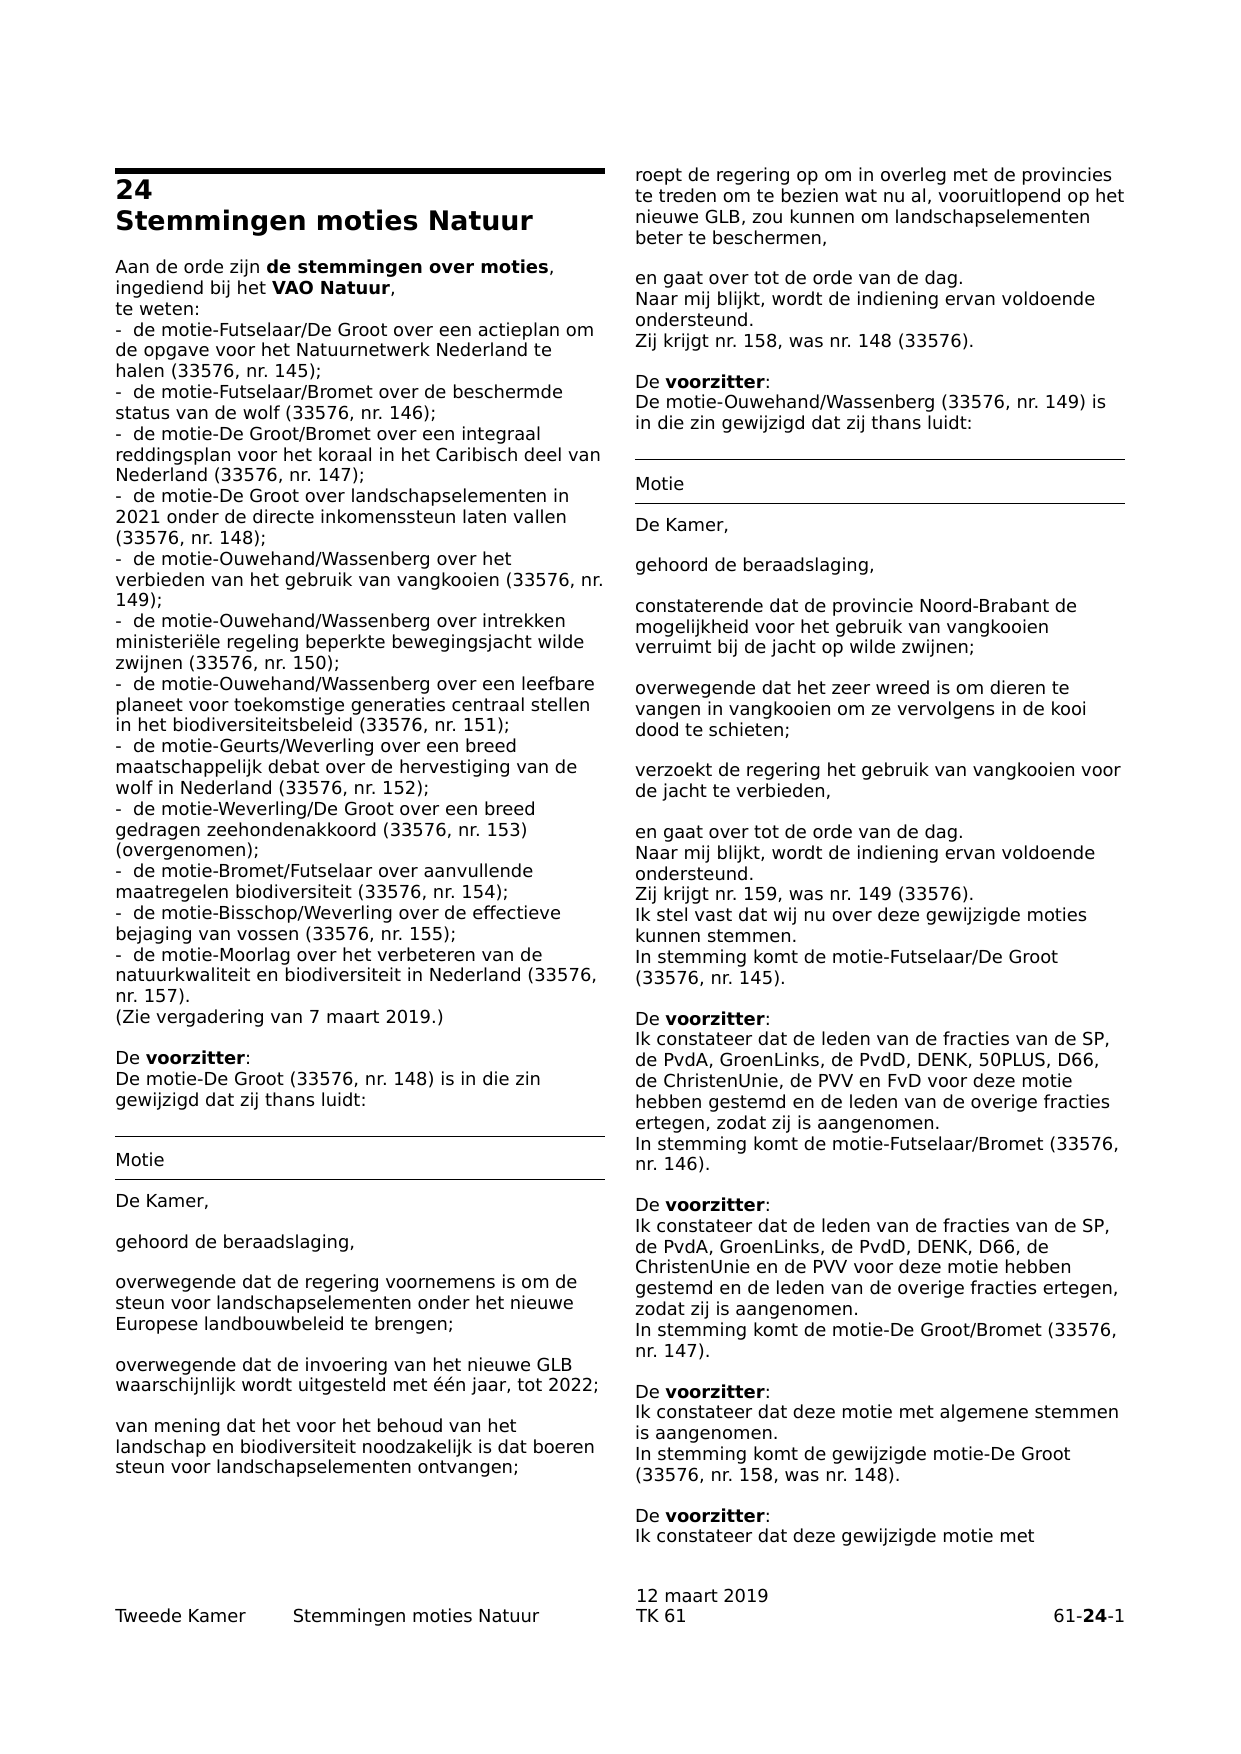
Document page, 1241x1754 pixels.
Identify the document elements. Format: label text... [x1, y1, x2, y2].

text De motie-Ouwehand/Wassenberg (33576, nr. 149) is in die zin gewijzigd dat zij thans luidt: [635, 392, 1125, 434]
text Zij krijgt nr. 158, was nr. 148 (33576). [635, 331, 1125, 351]
text Motie [635, 474, 1125, 494]
text gehoord de beraadslaging, [635, 555, 1125, 576]
list de motie-Ouwehand/Wassenberg over het verbieden van het gebruik van vangkooien (33576, nr. 149); [115, 548, 605, 611]
text verzoekt de regering het gebruik van vangkooien voor de jacht te verbieden, [635, 760, 1125, 802]
list de motie-Futselaar/Bromet over de beschermde status van de wolf (33576, nr. 146); [115, 382, 605, 423]
text te weten: [115, 298, 605, 319]
text De voorzitter: [635, 1506, 1125, 1526]
text Naar mij blijkt, wordt de indiening ervan voldoende ondersteund. [635, 842, 1125, 884]
text In stemming komt de motie-De Groot/Bromet (33576, nr. 147). [635, 1320, 1125, 1361]
list de motie-Ouwehand/Wassenberg over een leefbare planeet voor toekomstige generaties centraal stellen in het biodiversiteitsbeleid (33576, nr. 151); [115, 673, 605, 736]
list de motie-De Groot over landschapselementen in 2021 onder de directe inkomenssteun laten vallen (33576, nr. 148); [115, 486, 605, 548]
text overwegende dat de regering voornemens is om de steun voor landschapselementen onder het nieuwe Europese landbouwbeleid te brengen; [115, 1272, 605, 1334]
list de motie-De Groot/Bromet over een integraal reddingsplan voor het koraal in het Caribisch deel van Nederland (33576, nr. 147); [115, 423, 605, 486]
text De voorzitter: [635, 371, 1125, 392]
text De motie-De Groot (33576, nr. 148) is in die zin gewijzigd dat zij thans luidt: [115, 1068, 605, 1110]
text Ik constateer dat de leden van de fracties van de SP, de PvdA, GroenLinks, de PvdD, DENK, 50PLUS, D66, de ChristenUnie, de PVV en FvD voor deze motie hebben gestemd en de leden van de overige fracties ertegen, zodat zij is aangenomen. [635, 1029, 1125, 1133]
text roept de regering op om in overleg met de provincies te treden om te bezien wat nu al, vooruitlopend op het nieuwe GLB, zou kunnen om landschapselementen beter te beschermen, [635, 165, 1125, 248]
text Motie [115, 1150, 605, 1171]
list de motie-Bisschop/Weverling over de effectieve bejaging van vossen (33576, nr. 155); [115, 903, 605, 944]
text In stemming komt de motie-Futselaar/De Groot (33576, nr. 145). [635, 947, 1125, 988]
text van mening dat het voor het behoud van het landschap en biodiversiteit noodzakelijk is dat boeren steun voor landschapselementen ontvangen; [115, 1416, 605, 1478]
text De voorzitter: [635, 1008, 1125, 1029]
list de motie-Geurts/Weverling over een breed maatschappelijk debat over de hervestiging van de wolf in Nederland (33576, nr. 152); [115, 736, 605, 798]
text gehoord de beraadslaging, [115, 1231, 605, 1252]
list de motie-Bromet/Futselaar over aanvullende maatregelen biodiversiteit (33576, nr. 154); [115, 861, 605, 903]
text overwegende dat het zeer wreed is om dieren te vangen in vangkooien om ze vervolgens in de kooi dood te schieten; [635, 678, 1125, 740]
text Naar mij blijkt, wordt de indiening ervan voldoende ondersteund. [635, 289, 1125, 331]
list de motie-Moorlag over het verbeteren van de natuurkwaliteit en biodiversiteit in Nederland (33576, nr. 157). [115, 944, 605, 1007]
text Ik constateer dat de leden van de fracties van de SP, de PvdA, GroenLinks, de PvdD, DENK, D66, de ChristenUnie en de PVV voor deze motie hebben gestemd en de leden van de overige fracties ertegen, zodat zij is aangenomen. [635, 1216, 1125, 1320]
text en gaat over tot de orde van de dag. [635, 822, 1125, 842]
text De Kamer, [115, 1191, 605, 1211]
list de motie-Futselaar/De Groot over een actieplan om de opgave voor het Natuurnetwerk Nederland te halen (33576, nr. 145); [115, 319, 605, 382]
text Ik constateer dat deze gewijzigde motie met [635, 1526, 1125, 1547]
list de motie-Ouwehand/Wassenberg over intrekken ministeriële regeling beperkte bewegingsjacht wilde zwijnen (33576, nr. 150); [115, 611, 605, 673]
text constaterende dat de provincie Noord-Brabant de mogelijkheid voor het gebruik van vangkooien verruimt bij de jacht op wilde zwijnen; [635, 596, 1125, 658]
text Aan de orde zijn de stemmingen over moties, ingediend bij het VAO Natuur, [115, 257, 605, 298]
text De Kamer, [635, 514, 1125, 535]
text (Zie vergadering van 7 maart 2019.) [115, 1007, 605, 1028]
text In stemming komt de gewijzigde motie-De Groot (33576, nr. 158, was nr. 148). [635, 1444, 1125, 1486]
title 24 Stemmingen moties Natuur [115, 174, 605, 237]
text Ik constateer dat deze motie met algemene stemmen is aangenomen. [635, 1402, 1125, 1444]
text De voorzitter: [635, 1381, 1125, 1402]
text overwegende dat de invoering van het nieuwe GLB waarschijnlijk wordt uitgesteld met één jaar, tot 2022; [115, 1354, 605, 1396]
text Ik stel vast dat wij nu over deze gewijzigde moties kunnen stemmen. [635, 905, 1125, 947]
text In stemming komt de motie-Futselaar/Bromet (33576, nr. 146). [635, 1133, 1125, 1175]
text De voorzitter: [115, 1048, 605, 1068]
text Zij krijgt nr. 159, was nr. 149 (33576). [635, 884, 1125, 905]
text en gaat over tot de orde van de dag. [635, 268, 1125, 289]
text De voorzitter: [635, 1195, 1125, 1216]
list de motie-Weverling/De Groot over een breed gedragen zeehondenakkoord (33576, nr. 153) (overgenomen); [115, 798, 605, 861]
